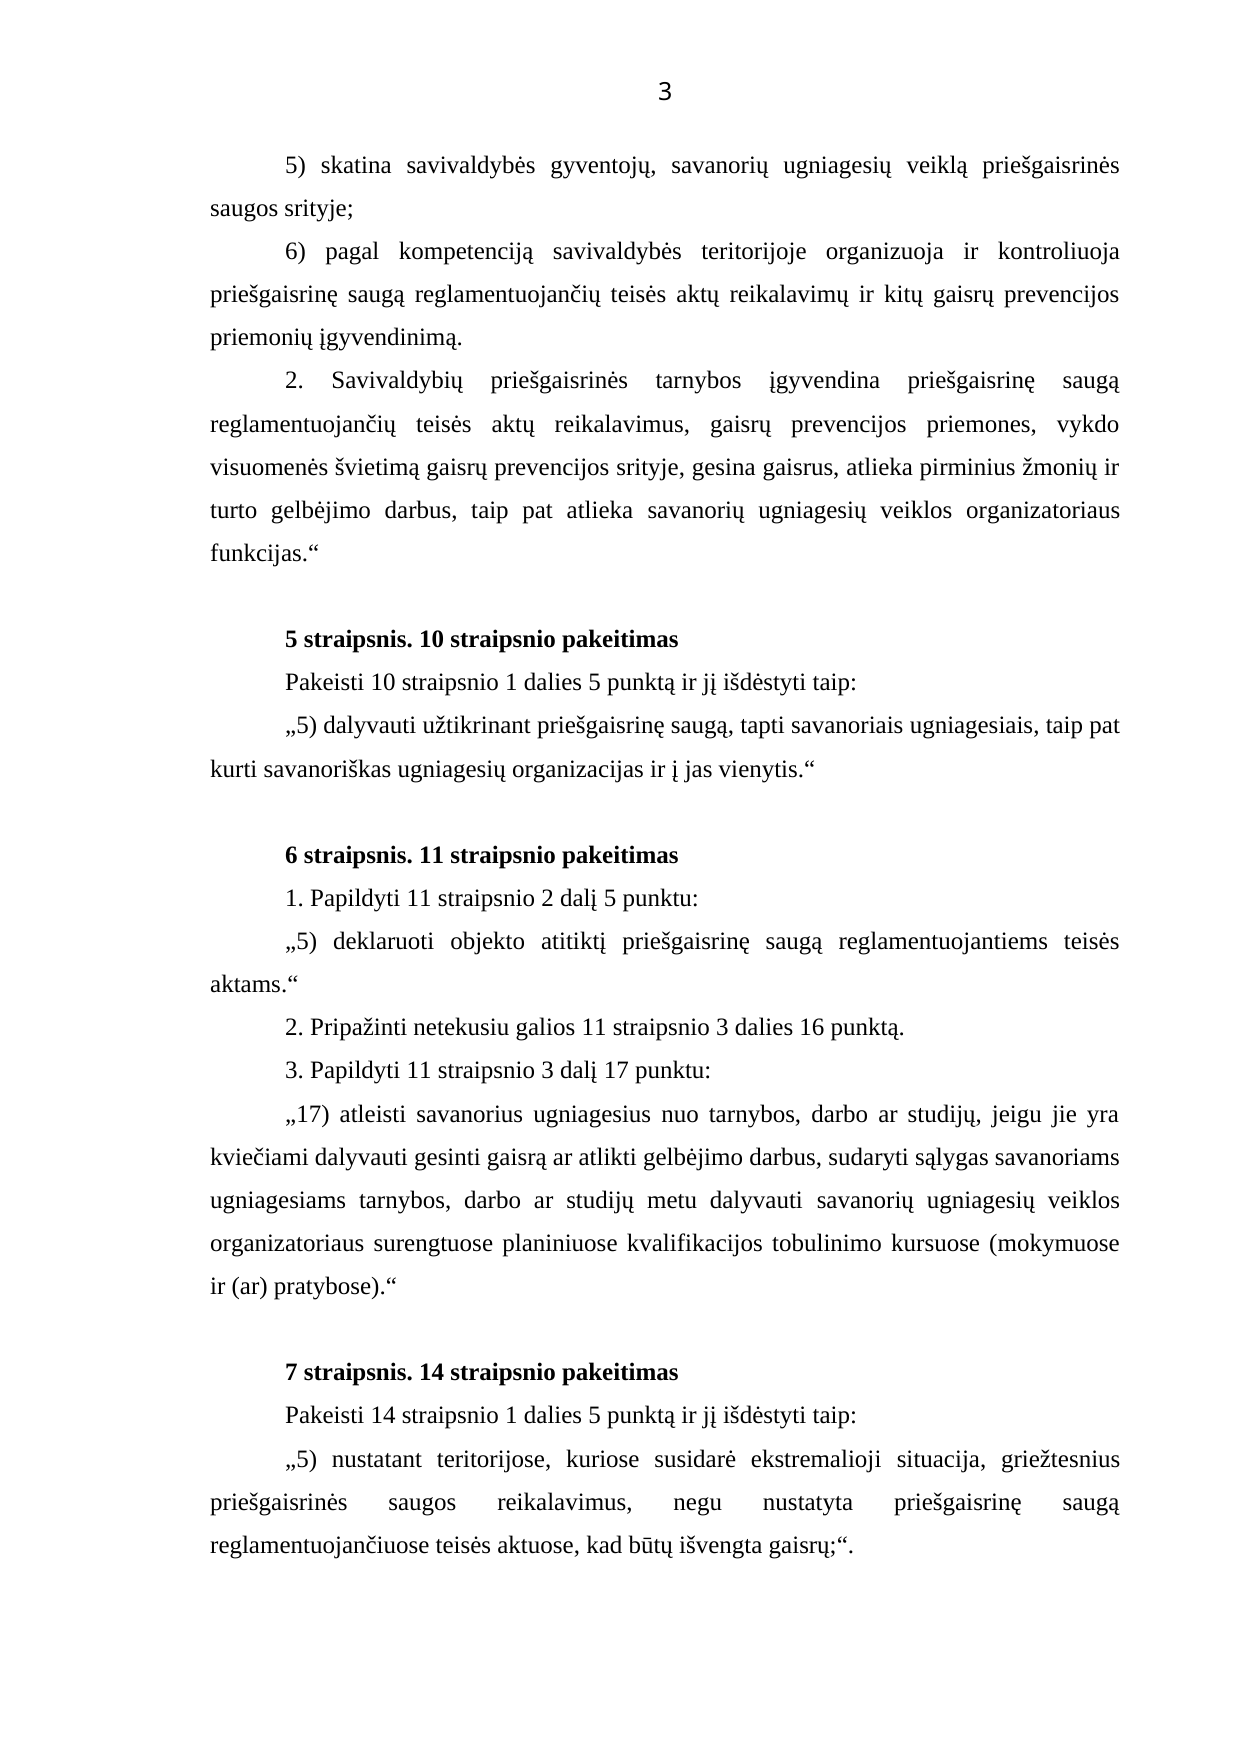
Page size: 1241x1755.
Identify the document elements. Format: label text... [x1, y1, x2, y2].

text 6 straipsnis. 11 straipsnio pakeitimas [210, 840, 1120, 869]
text 1. Papildyti 11 straipsnio 2 dalį 5 punktu: [210, 883, 1120, 912]
text Pakeisti 14 straipsnio 1 dalies 5 punktą ir jį išdėstyti taip: [210, 1401, 1120, 1429]
text 5 straipsnis. 10 straipsnio pakeitimas [210, 624, 1120, 653]
text 7 straipsnis. 14 straipsnio pakeitimas [210, 1357, 1120, 1386]
text 3. Papildyti 11 straipsnio 3 dalį 17 punktu: [210, 1056, 1120, 1084]
text „5) nustatant teritorijose, kuriose susidarė ekstremalioji situacija, griežtesnius priešgaisrinės saugos reikalavimus, negu nustatyta priešgaisrinę saugą reglamentuojančiuose teisės aktuose, kad būtų išvengta gaisrų;“. [210, 1444, 1120, 1559]
text 5) skatina savivaldybės gyventojų, savanorių ugniagesių veiklą priešgaisrinės saugos srityje; [210, 150, 1120, 222]
text Pakeisti 10 straipsnio 1 dalies 5 punktą ir jį išdėstyti taip: [210, 667, 1120, 696]
text „5) dalyvauti užtikrinant priešgaisrinę saugą, tapti savanoriais ugniagesiais, taip pat kurti savanoriškas ugniagesių organizacijas ir į jas vienytis.“ [210, 711, 1120, 782]
text 2. Savivaldybių priešgaisrinės tarnybos įgyvendina priešgaisrinę saugą reglamentuojančių teisės aktų reikalavimus, gaisrų prevencijos priemones, vykdo visuomenės švietimą gaisrų prevencijos srityje, gesina gaisrus, atlieka pirminius žmonių ir turto gelbėjimo darbus, taip pat atlieka savanorių ugniagesių veiklos organizatoriaus funkcijas.“ [210, 366, 1120, 567]
text „5) deklaruoti objekto atitiktį priešgaisrinę saugą reglamentuojantiems teisės aktams.“ [210, 926, 1120, 998]
text 2. Pripažinti netekusiu galios 11 straipsnio 3 dalies 16 punktą. [210, 1012, 1120, 1041]
text „17) atleisti savanorius ugniagesius nuo tarnybos, darbo ar studijų, jeigu jie yra kviečiami dalyvauti gesinti gaisrą ar atlikti gelbėjimo darbus, sudaryti sąlygas savanoriams ugniagesiams tarnybos, darbo ar studijų metu dalyvauti savanorių ugniagesių veiklos organizatoriaus surengtuose planiniuose kvalifikacijos tobulinimo kursuose (mokymuose ir (ar) pratybose).“ [210, 1099, 1120, 1300]
text 6) pagal kompetenciją savivaldybės teritorijoje organizuoja ir kontroliuoja priešgaisrinę saugą reglamentuojančių teisės aktų reikalavimų ir kitų gaisrų prevencijos priemonių įgyvendinimą. [210, 236, 1120, 351]
